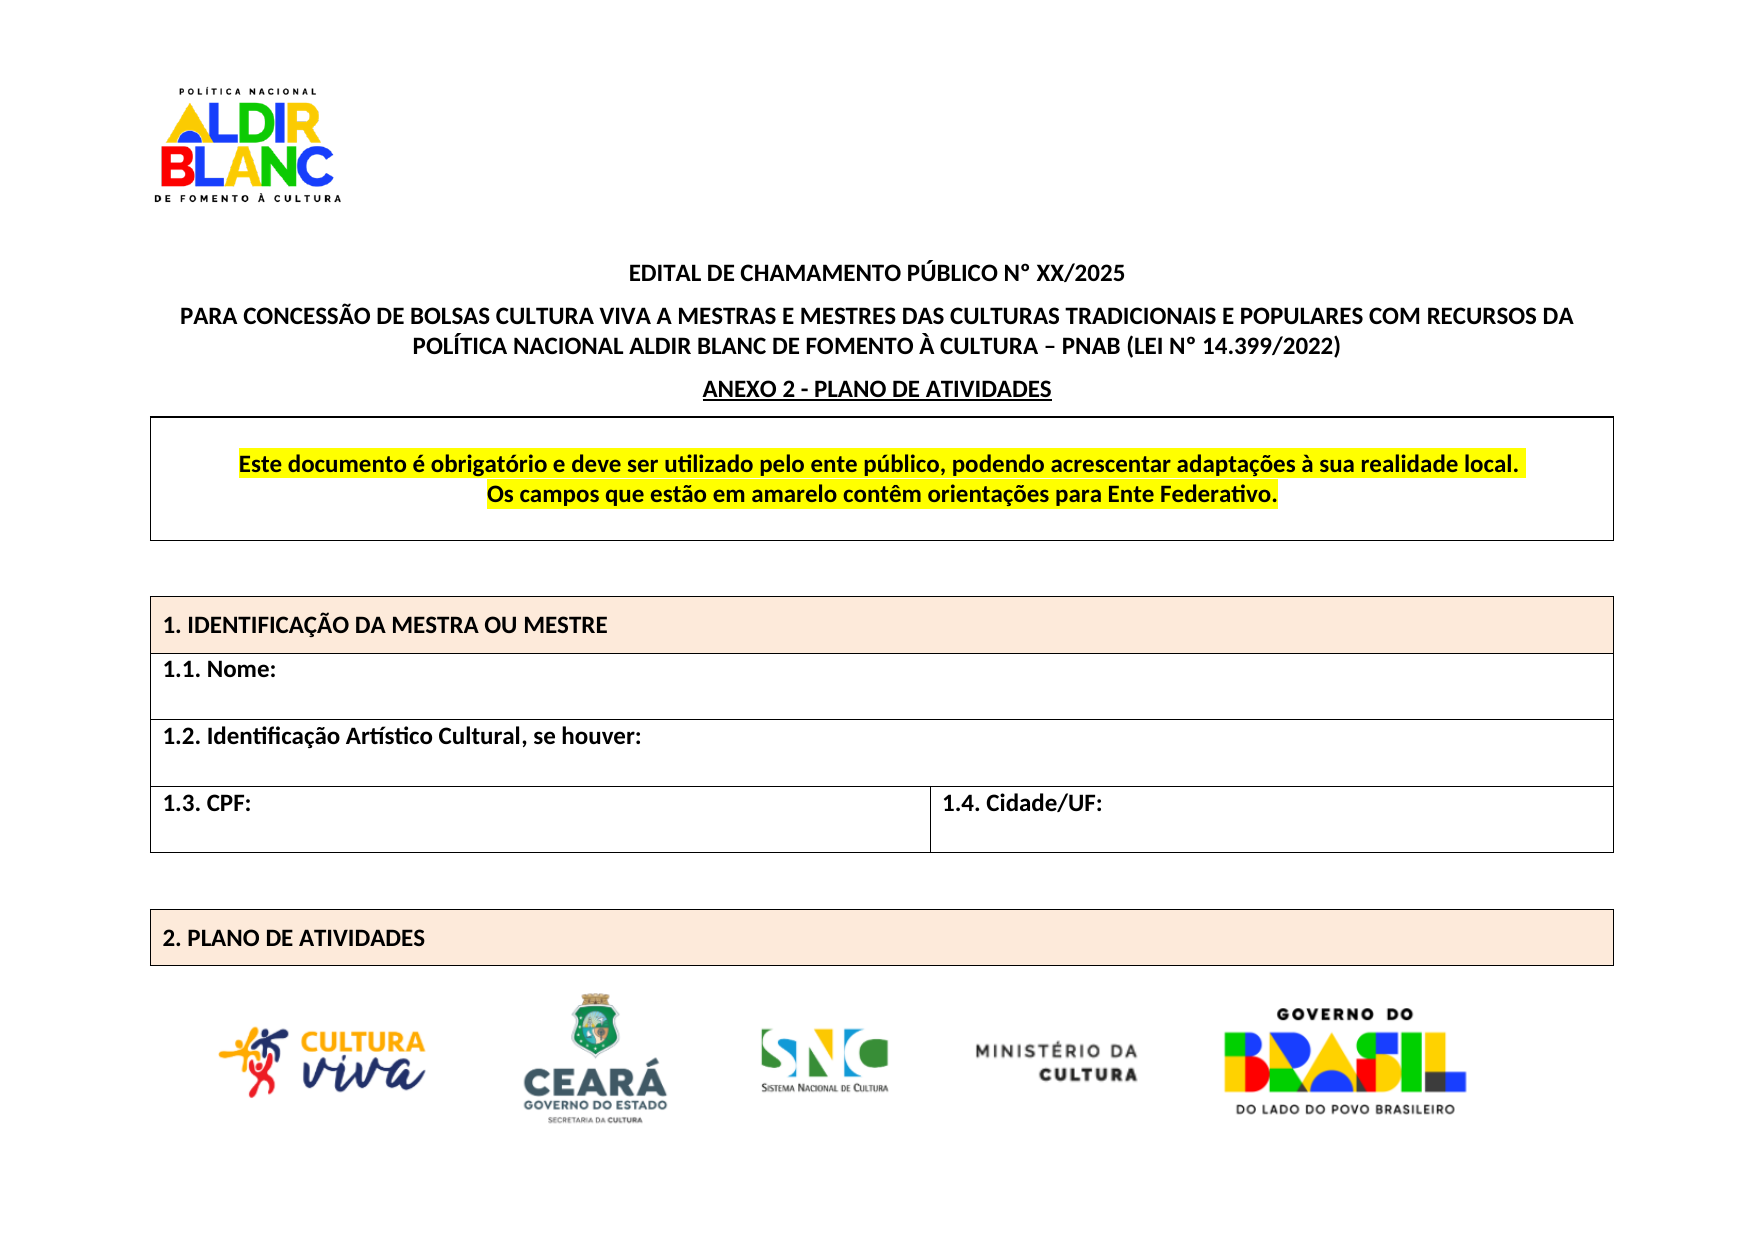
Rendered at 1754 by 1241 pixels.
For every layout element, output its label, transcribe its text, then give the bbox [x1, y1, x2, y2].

table_cell 1.4. Cidade/UF: [931, 787, 1613, 852]
text EDITAL DE CHAMAMENTO PÚBLICO Nº XX/2025 [150, 257, 1604, 287]
table_cell 1.3. CPF: [151, 787, 930, 852]
picture [150, 75, 345, 214]
table_header Este documento é obrigatório e deve ser utilizado pelo ente público, podendo acrescentar adaptações à sua realidade local. Os campos que estão em amarelo contêm orientações para Ente Federativo. [151, 418, 1613, 539]
table_header 2. PLANO DE ATIVIDADES [151, 910, 1613, 965]
table_header 1. IDENTIFICAÇÃO DA MESTRA OU MESTRE [151, 597, 1613, 653]
text ANEXO 2 - PLANO DE ATIVIDADES [150, 373, 1604, 404]
picture [150, 971, 1604, 1166]
table_cell 1.1. Nome: [151, 654, 1613, 719]
table_cell 1.2. Identificação Artístico Cultural, se houver: [151, 720, 1613, 786]
text PARA CONCESSÃO DE BOLSAS CULTURA VIVA A MESTRAS E MESTRES DAS CULTURAS TRADICIONAIS E POPULARES COM RECURSOS DA POLÍTICA NACIONAL ALDIR BLANC DE FOMENTO À CULTURA – PNAB (LEI Nº 14.399/2022) [150, 300, 1604, 361]
